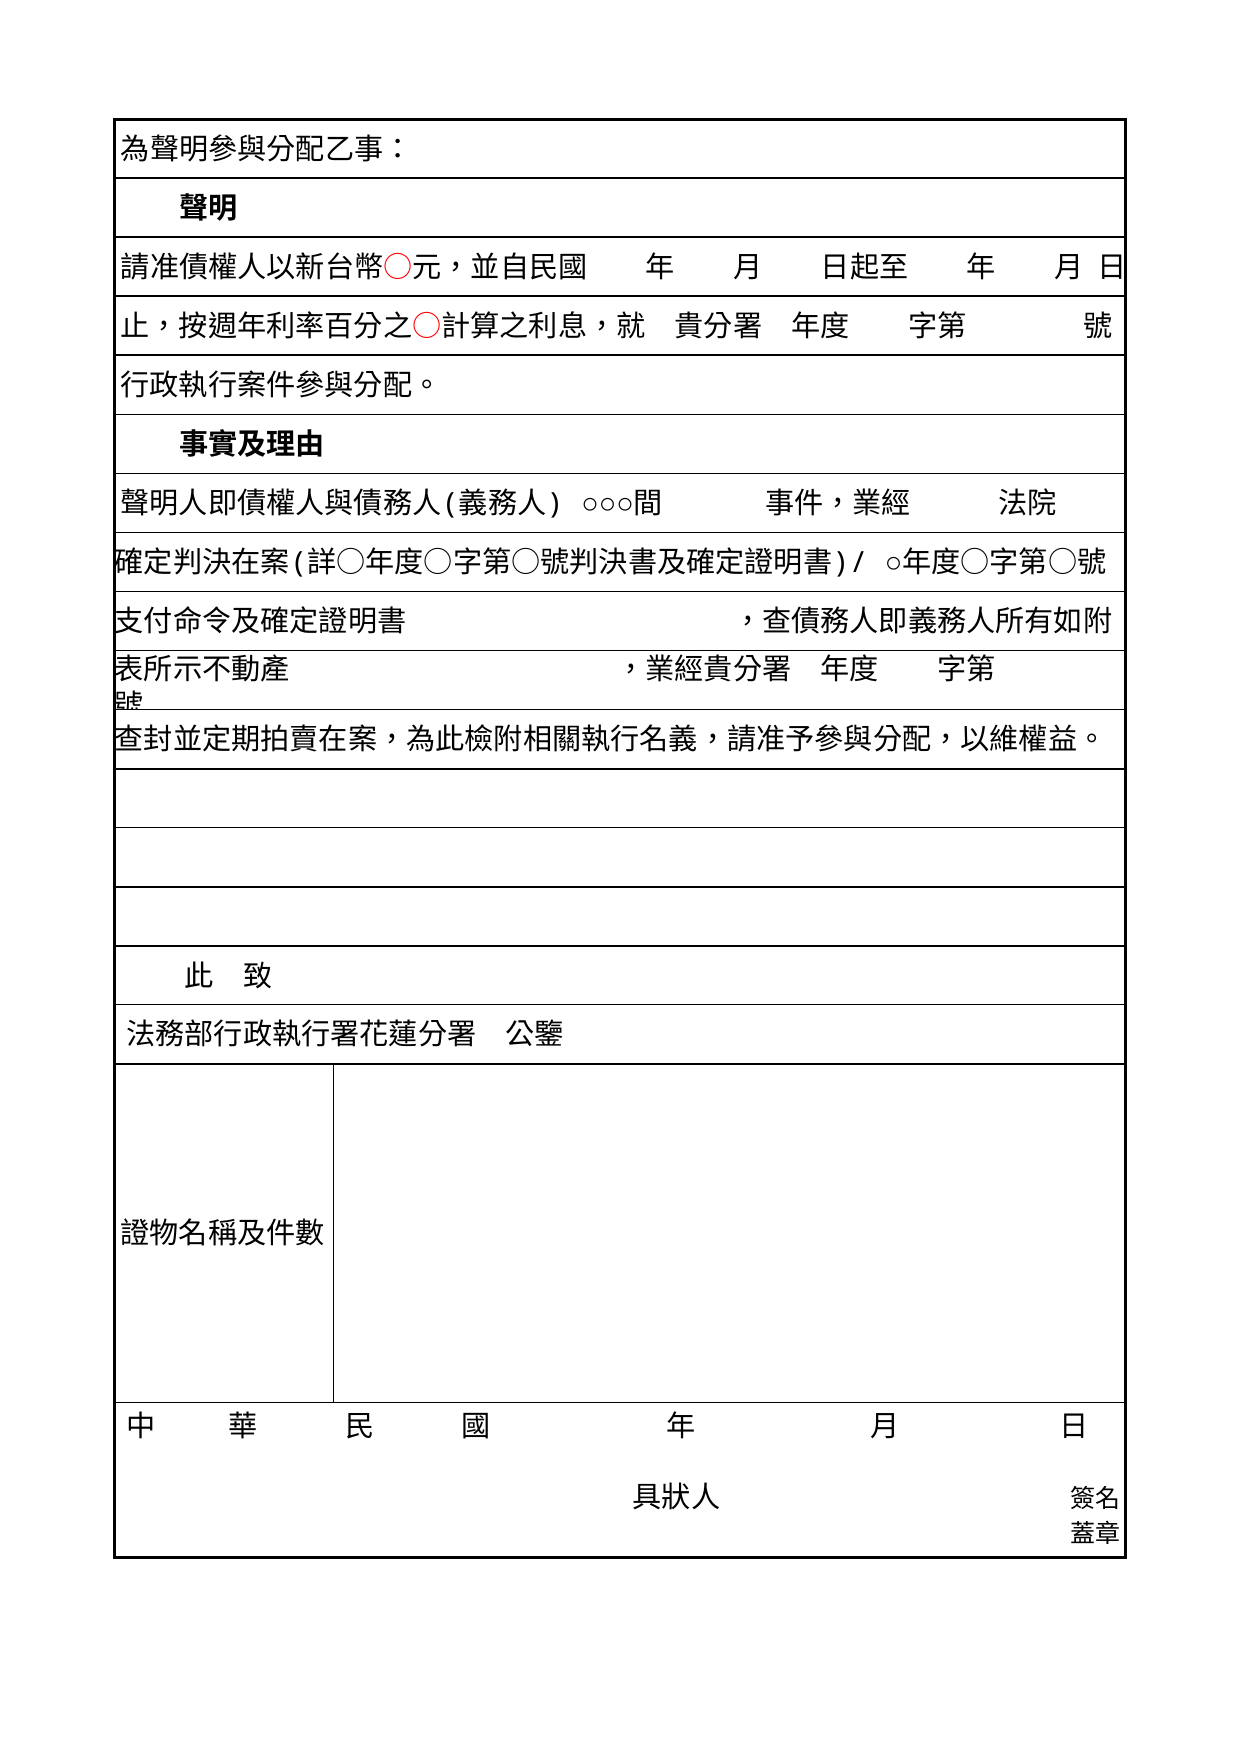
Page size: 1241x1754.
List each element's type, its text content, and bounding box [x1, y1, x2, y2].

table_cell 止，按週年利率百分之○計算之利息，就 貴分署 年度 字第 號 [116, 297, 1124, 354]
table_cell [334, 1065, 1124, 1402]
table_cell [116, 828, 1124, 886]
table_cell 查封並定期拍賣在案，為此檢附相關執行名義，請准予參與分配，以維權益。 [116, 710, 1124, 768]
table_cell 支付命令及確定證明書(請依實際執行名義記載)，查債務人即義務人所有如附 [116, 592, 1124, 650]
table_cell 事實及理由 [116, 415, 1124, 472]
table_cell 聲明人即債權人與債務人(義務人) ○○○間 事件，業經 法院 [116, 474, 1124, 532]
table_cell 行政執行案件參與分配。 [116, 356, 1124, 413]
table_cell 表所示不動產(請依實際執行標的記載)，業經貴分署 年度 字第 號 [116, 651, 1124, 709]
table_cell [116, 888, 1124, 945]
table_cell 此 致 [116, 947, 1124, 1004]
table_cell 證物名稱及件數 [116, 1065, 333, 1402]
table_cell [116, 770, 1124, 827]
table_cell 請准債權人以新台幣○元，並自民國 年 月 日起至 年 月 日 [116, 238, 1124, 295]
table_cell 法務部行政執行署花蓮分署 公鑒 [116, 1005, 1124, 1063]
table_cell 確定判決在案(詳○年度○字第○號判決書及確定證明書)/ ○年度○字第○號 [116, 533, 1124, 591]
table_header 為聲明參與分配乙事： [116, 121, 1124, 177]
table_cell 中 華 民 國 年 月 日 具狀人 簽名 蓋章 [116, 1403, 1124, 1556]
table_cell 聲明 [116, 179, 1124, 236]
